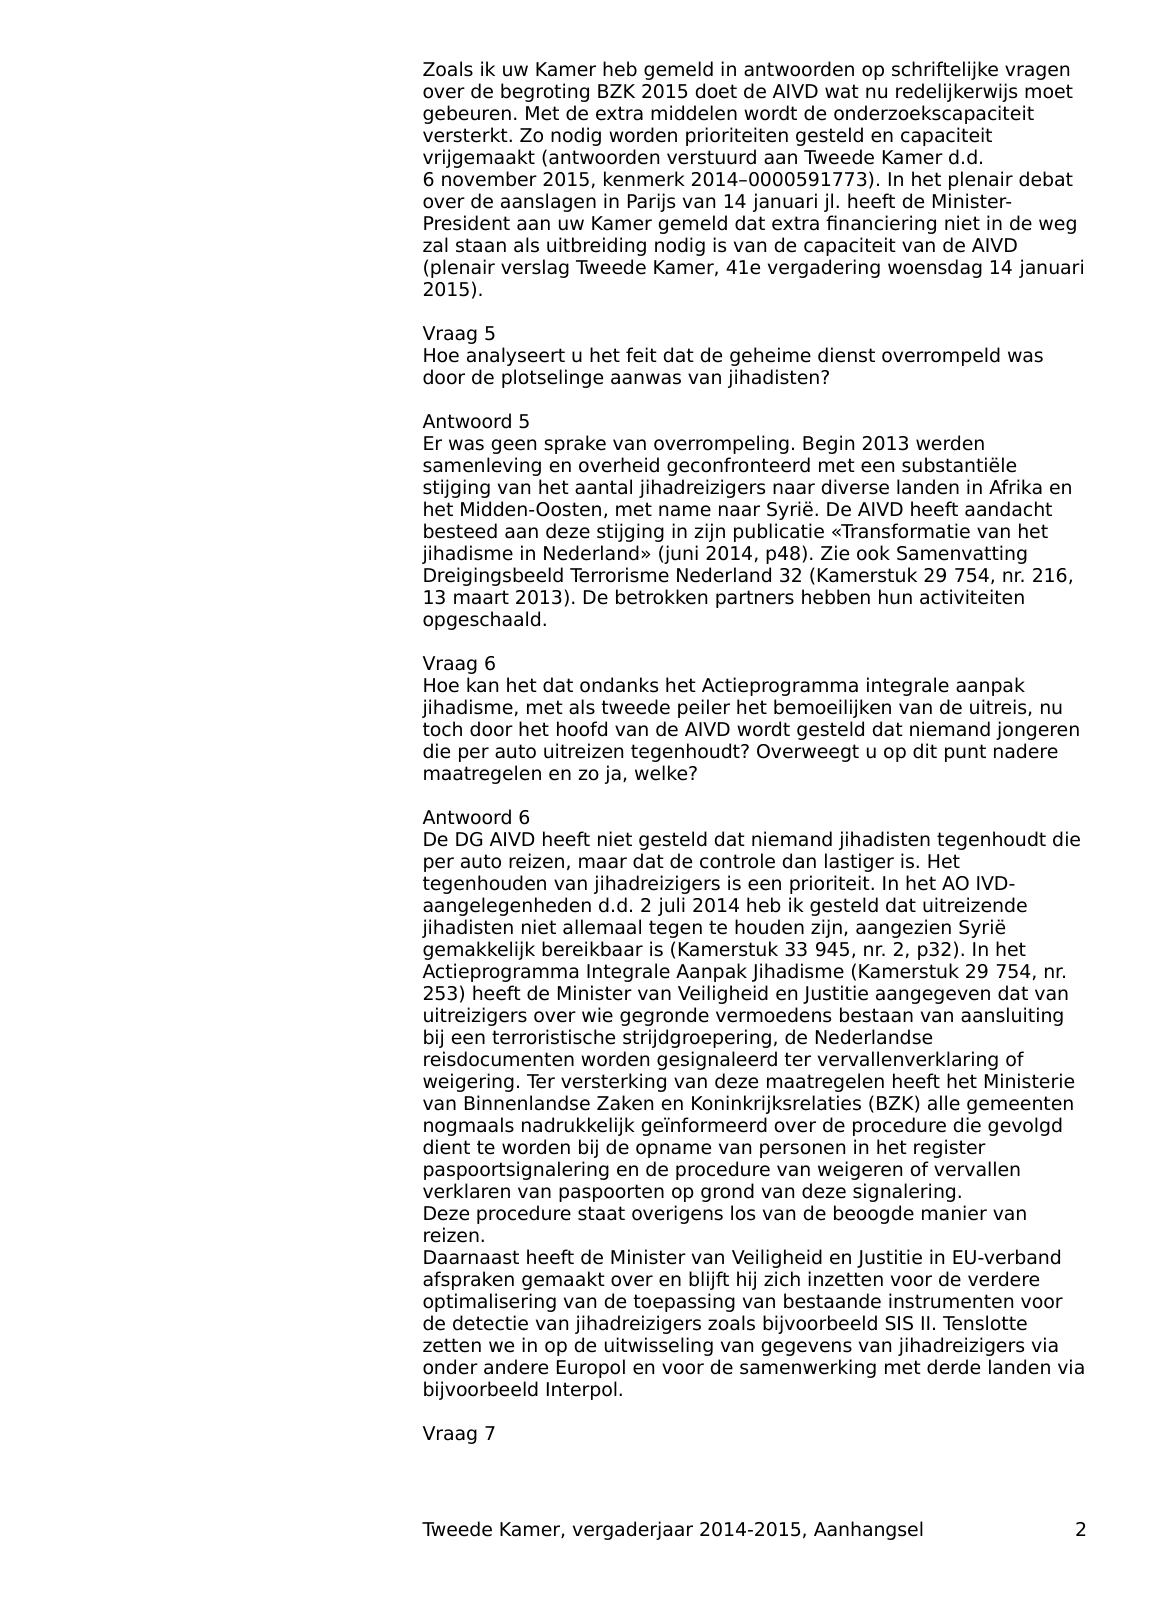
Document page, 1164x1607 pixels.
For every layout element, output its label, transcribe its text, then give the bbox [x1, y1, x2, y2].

text De DG AIVD heeft niet gesteld dat niemand jihadisten tegenhoudt die per auto reizen, maar dat de controle dan lastiger is. Het tegenhouden van jihadreizigers is een prioriteit. In het AO IVD-aangelegenheden d.d. 2 juli 2014 heb ik gesteld dat uitreizende jihadisten niet allemaal tegen te houden zijn, aangezien Syrië gemakkelijk bereikbaar is (Kamerstuk 33 945, nr. 2, p32). In het Actieprogramma Integrale Aanpak Jihadisme (Kamerstuk 29 754, nr. 253) heeft de Minister van Veiligheid en Justitie aangegeven dat van uitreizigers over wie gegronde vermoedens bestaan van aansluiting bij een terroristische strijdgroepering, de Nederlandse reisdocumenten worden gesignaleerd ter vervallenverklaring of weigering. Ter versterking van deze maatregelen heeft het Ministerie van Binnenlandse Zaken en Koninkrijksrelaties (BZK) alle gemeenten nogmaals nadrukkelijk geïnformeerd over de procedure die gevolgd dient te worden bij de opname van personen in het register paspoortsignalering en de procedure van weigeren of vervallen verklaren van paspoorten op grond van deze signalering. [422, 829, 1087, 1203]
text Antwoord 6 [422, 807, 1087, 829]
text Zoals ik uw Kamer heb gemeld in antwoorden op schriftelijke vragen over de begroting BZK 2015 doet de AIVD wat nu redelijkerwijs moet gebeuren. Met de extra middelen wordt de onderzoekscapaciteit versterkt. Zo nodig worden prioriteiten gesteld en capaciteit vrijgemaakt (antwoorden verstuurd aan Tweede Kamer d.d. 6 november 2015, kenmerk 2014–0000591773). In het plenair debat over de aanslagen in Parijs van 14 januari jl. heeft de Minister-President aan uw Kamer gemeld dat extra financiering niet in de weg zal staan als uitbreiding nodig is van de capaciteit van de AIVD (plenair verslag Tweede Kamer, 41e vergadering woensdag 14 januari 2015). [422, 59, 1087, 301]
text Vraag 7 [422, 1423, 1087, 1445]
text Er was geen sprake van overrompeling. Begin 2013 werden samenleving en overheid geconfronteerd met een substantiële stijging van het aantal jihadreizigers naar diverse landen in Afrika en het Midden-Oosten, met name naar Syrië. De AIVD heeft aandacht besteed aan deze stijging in zijn publicatie «Transformatie van het jihadisme in Nederland» (juni 2014, p48). Zie ook Samenvatting Dreigingsbeeld Terrorisme Nederland 32 (Kamerstuk 29 754, nr. 216, 13 maart 2013). De betrokken partners hebben hun activiteiten opgeschaald. [422, 433, 1087, 631]
text Hoe analyseert u het feit dat de geheime dienst overrompeld was door de plotselinge aanwas van jihadisten? [422, 345, 1087, 389]
text Daarnaast heeft de Minister van Veiligheid en Justitie in EU-verband afspraken gemaakt over en blijft hij zich inzetten voor de verdere optimalisering van de toepassing van bestaande instrumenten voor de detectie van jihadreizigers zoals bijvoorbeeld SIS II. Tenslotte zetten we in op de uitwisseling van gegevens van jihadreizigers via onder andere Europol en voor de samenwerking met derde landen via bijvoorbeeld Interpol. [422, 1247, 1087, 1401]
text Deze procedure staat overigens los van de beoogde manier van reizen. [422, 1203, 1087, 1247]
text Vraag 5 [422, 323, 1087, 345]
text Antwoord 5 [422, 411, 1087, 433]
text Hoe kan het dat ondanks het Actieprogramma integrale aanpak jihadisme, met als tweede peiler het bemoeilijken van de uitreis, nu toch door het hoofd van de AIVD wordt gesteld dat niemand jongeren die per auto uitreizen tegenhoudt? Overweegt u op dit punt nadere maatregelen en zo ja, welke? [422, 675, 1087, 785]
text Vraag 6 [422, 653, 1087, 675]
